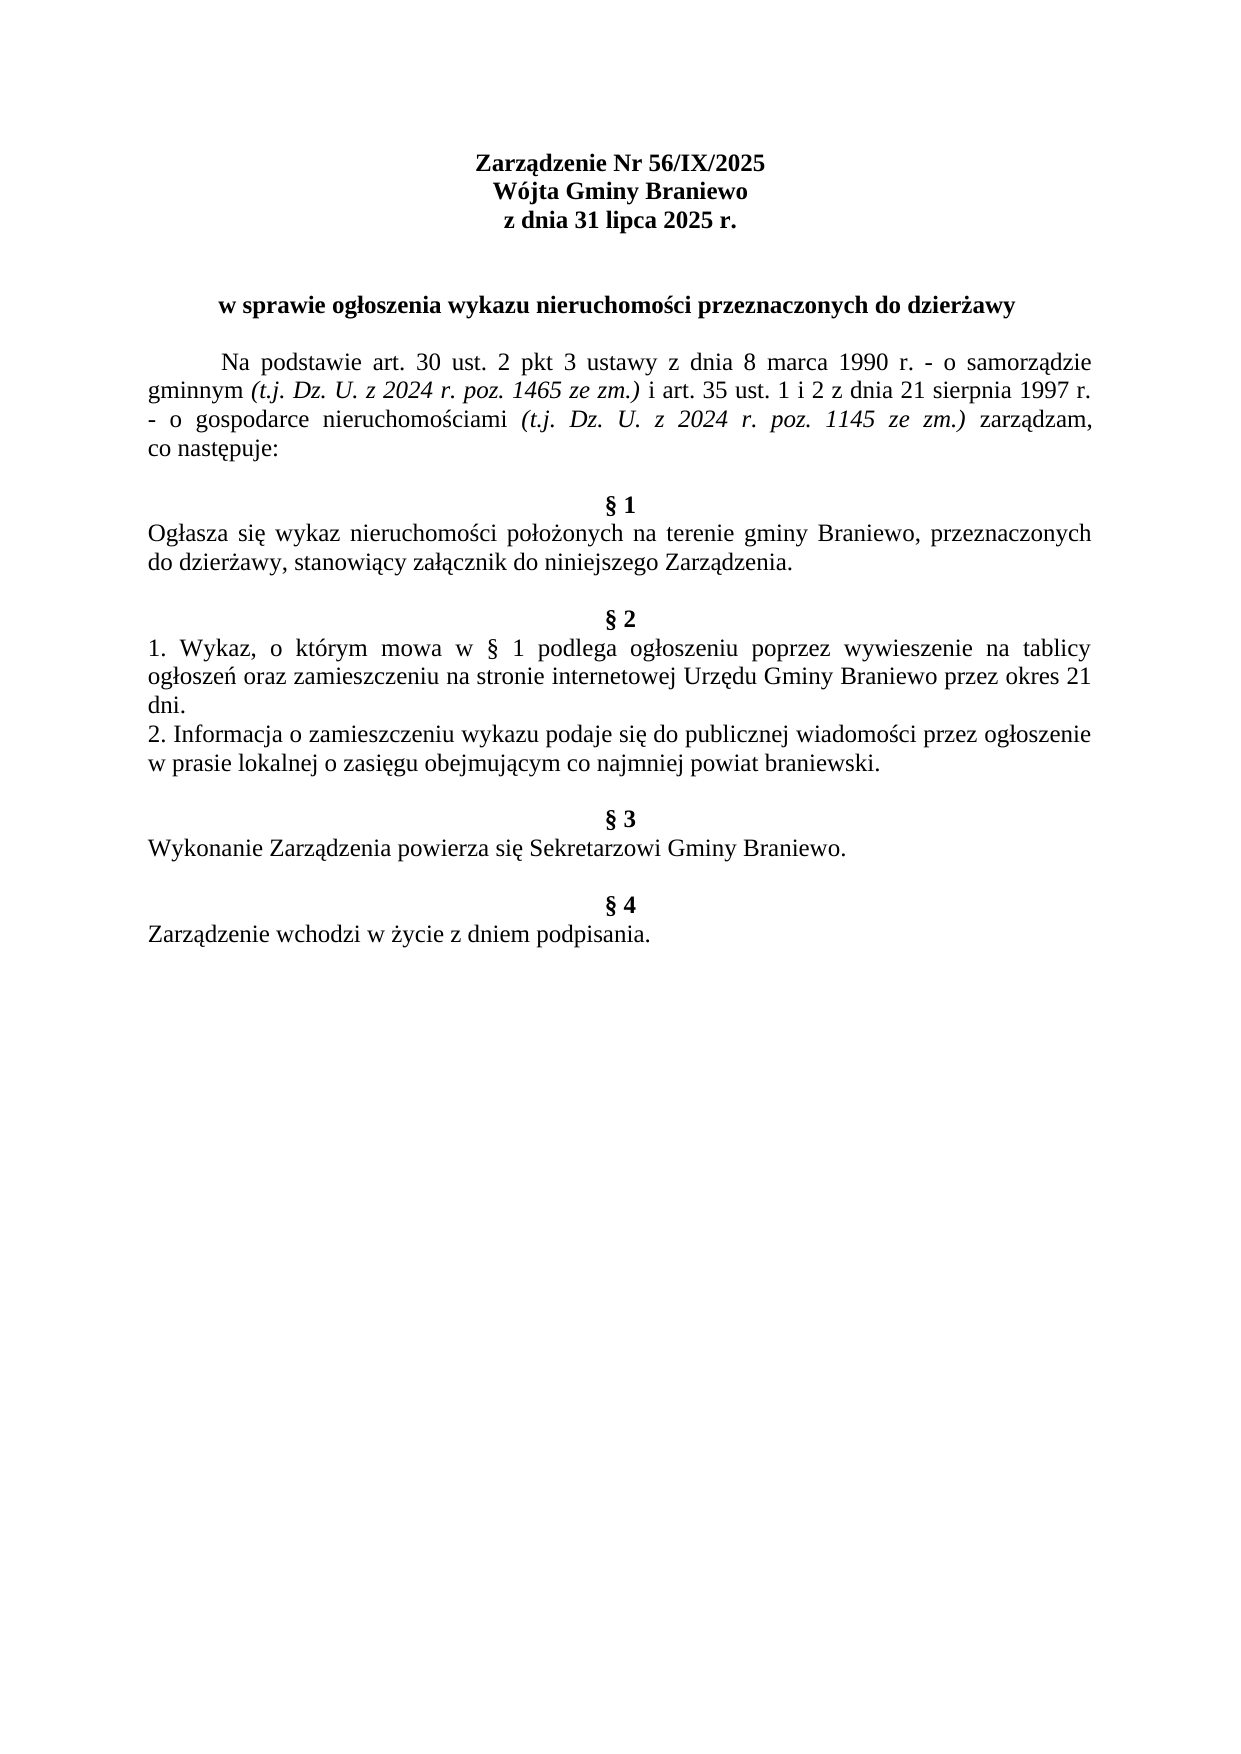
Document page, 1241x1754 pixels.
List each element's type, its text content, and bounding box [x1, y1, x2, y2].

text § 1 [148, 490, 1093, 518]
text § 3 [148, 804, 1093, 833]
text w sprawie ogłoszenia wykazu nieruchomości przeznaczonych do dzierżawy [148, 290, 1093, 319]
text z dnia 31 lipca 2025 r. [148, 205, 1093, 234]
text Na podstawie art. 30 ust. 2 pkt 3 ustawy z dnia 8 marca 1990 r. - o samorządzie gminnym (t.j. Dz. U. z 2024 r. poz. 1465 ze zm.) i art. 35 ust. 1 i 2 z dnia 21 sierpnia 1997 r. - o gospodarce nieruchomościami (t.j. Dz. U. z 2024 r. poz. 1145 ze zm.) zarządzam, co następuje: [148, 347, 1093, 462]
text Zarządzenie Nr 56/IX/2025 [148, 148, 1093, 176]
text Zarządzenie wchodzi w życie z dniem podpisania. [148, 919, 1093, 947]
text 1. Wykaz, o którym mowa w § 1 podlega ogłoszeniu poprzez wywieszenie na tablicy ogłoszeń oraz zamieszczeniu na stronie internetowej Urzędu Gminy Braniewo przez okres 21 dni. [148, 633, 1093, 719]
text Wójta Gminy Braniewo [148, 176, 1093, 205]
text 2. Informacja o zamieszczeniu wykazu podaje się do publicznej wiadomości przez ogłoszenie w prasie lokalnej o zasięgu obejmującym co najmniej powiat braniewski. [148, 719, 1093, 776]
text Wykonanie Zarządzenia powierza się Sekretarzowi Gminy Braniewo. [148, 833, 1093, 862]
text § 4 [148, 890, 1093, 919]
text § 2 [148, 604, 1093, 633]
text Ogłasza się wykaz nieruchomości położonych na terenie gminy Braniewo, przeznaczonych do dzierżawy, stanowiący załącznik do niniejszego Zarządzenia. [148, 518, 1093, 576]
